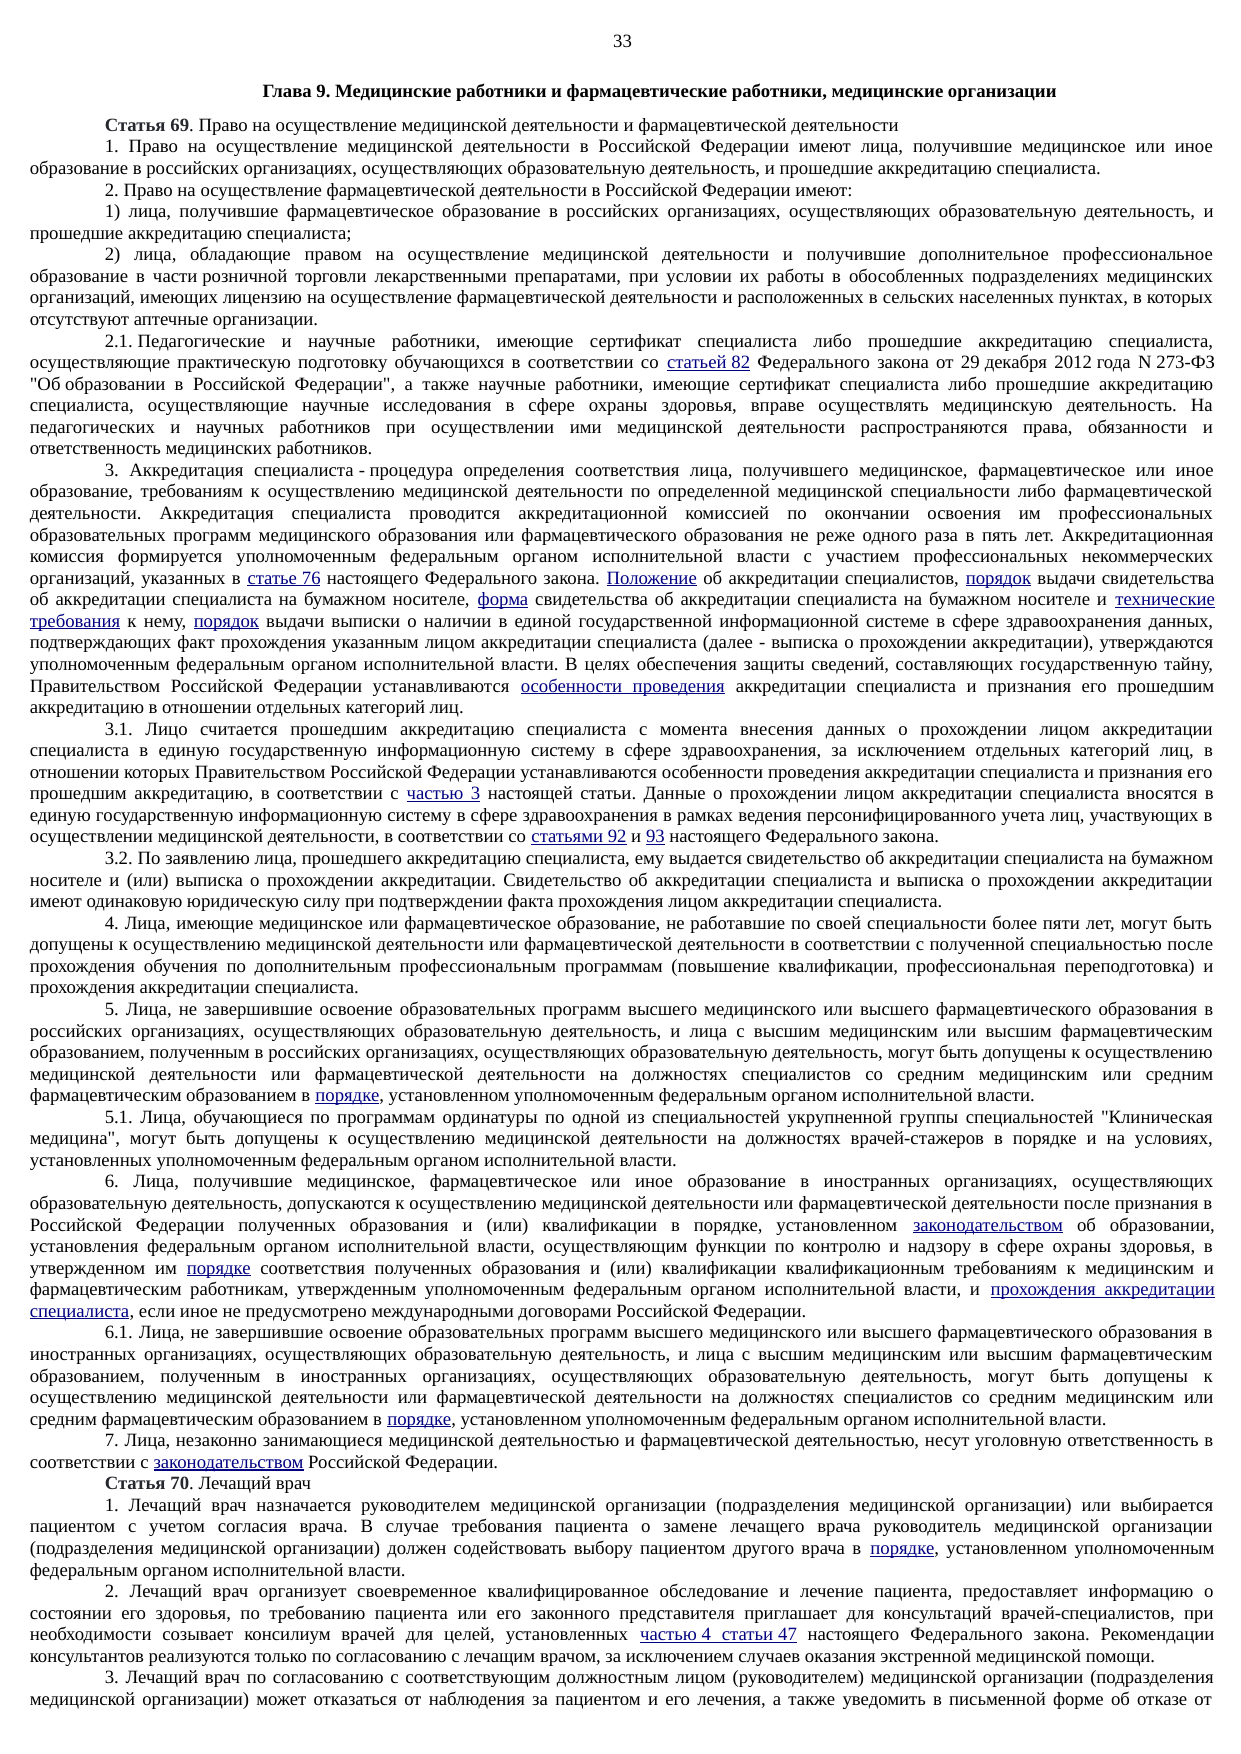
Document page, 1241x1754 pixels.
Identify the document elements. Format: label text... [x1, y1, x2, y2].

text 1. Право на осуществление медицинской деятельности в Российской Федерации имеют лица, получившие медицинское или иное образование в российских организациях, осуществляющих образовательную деятельность, и прошедшие аккредитацию специалиста. [29, 135, 1215, 178]
text 2.1. Педагогические и научные работники, имеющие сертификат специалиста либо прошедшие аккредитацию специалиста, осуществляющие практическую подготовку обучающихся в соответствии со статьей 82 Федерального закона от 29 декабря 2012 года N 273-ФЗ "Об образовании в Российской Федерации", а также научные работники, имеющие сертификат специалиста либо прошедшие аккредитацию специалиста, осуществляющие научные исследования в сфере охраны здоровья, вправе осуществлять медицинскую деятельность. На педагогических и научных работников при осуществлении ими медицинской деятельности распространяются права, обязанности и ответственность медицинских работников. [29, 329, 1215, 459]
text Статья 70. Лечащий врач [104, 1472, 1215, 1494]
text 2) лица, обладающие правом на осуществление медицинской деятельности и получившие дополнительное профессиональное образование в части розничной торговли лекарственными препаратами, при условии их работы в обособленных подразделениях медицинских организаций, имеющих лицензию на осуществление фармацевтической деятельности и расположенных в сельских населенных пунктах, в которых отсутствуют аптечные организации. [29, 243, 1215, 329]
text 6. Лица, получившие медицинское, фармацевтическое или иное образование в иностранных организациях, осуществляющих образовательную деятельность, допускаются к осуществлению медицинской деятельности или фармацевтической деятельности после признания в Российской Федерации полученных образования и (или) квалификации в порядке, установленном законодательством об образовании, установления федеральным органом исполнительной власти, осуществляющим функции по контролю и надзору в сфере охраны здоровья, в утвержденном им порядке соответствия полученных образования и (или) квалификации квалификационным требованиям к медицинским и фармацевтическим работникам, утвержденным уполномоченным федеральным органом исполнительной власти, и прохождения аккредитации специалиста, если иное не предусмотрено международными договорами Российской Федерации. [29, 1170, 1215, 1321]
text 3. Аккредитация специалиста - процедура определения соответствия лица, получившего медицинское, фармацевтическое или иное образование, требованиям к осуществлению медицинской деятельности по определенной медицинской специальности либо фармацевтической деятельности. Аккредитация специалиста проводится аккредитационной комиссией по окончании освоения им профессиональных образовательных программ медицинского образования или фармацевтического образования не реже одного раза в пять лет. Аккредитационная комиссия формируется уполномоченным федеральным органом исполнительной власти с участием профессиональных некоммерческих организаций, указанных в статье 76 настоящего Федерального закона. Положение об аккредитации специалистов, порядок выдачи свидетельства об аккредитации специалиста на бумажном носителе, форма свидетельства об аккредитации специалиста на бумажном носителе и технические требования к нему, порядок выдачи выписки о наличии в единой государственной информационной системе в сфере здравоохранения данных, подтверждающих факт прохождения указанным лицом аккредитации специалиста (далее - выписка о прохождении аккредитации), утверждаются уполномоченным федеральным органом исполнительной власти. В целях обеспечения защиты сведений, составляющих государственную тайну, Правительством Российской Федерации устанавливаются особенности проведения аккредитации специалиста и признания его прошедшим аккредитацию в отношении отдельных категорий лиц. [29, 459, 1215, 718]
text 6.1. Лица, не завершившие освоение образовательных программ высшего медицинского или высшего фармацевтического образования в иностранных организациях, осуществляющих образовательную деятельность, и лица с высшим медицинским или высшим фармацевтическим образованием, полученным в иностранных организациях, осуществляющих образовательную деятельность, могут быть допущены к осуществлению медицинской деятельности или фармацевтической деятельности на должностях специалистов со средним медицинским или средним фармацевтическим образованием в порядке, установленном уполномоченным федеральным органом исполнительной власти. [29, 1321, 1215, 1429]
text 5. Лица, не завершившие освоение образовательных программ высшего медицинского или высшего фармацевтического образования в российских организациях, осуществляющих образовательную деятельность, и лица с высшим медицинским или высшим фармацевтическим образованием, полученным в российских организациях, осуществляющих образовательную деятельность, могут быть допущены к осуществлению медицинской деятельности или фармацевтической деятельности на должностях специалистов со средним медицинским или средним фармацевтическим образованием в порядке, установленном уполномоченным федеральным органом исполнительной власти. [29, 998, 1215, 1106]
text 7. Лица, незаконно занимающиеся медицинской деятельностью и фармацевтической деятельностью, несут уголовную ответственность в соответствии с законодательством Российской Федерации. [29, 1429, 1215, 1472]
text 3.2. По заявлению лица, прошедшего аккредитацию специалиста, ему выдается свидетельство об аккредитации специалиста на бумажном носителе и (или) выписка о прохождении аккредитации. Свидетельство об аккредитации специалиста и выписка о прохождении аккредитации имеют одинаковую юридическую силу при подтверждении факта прохождения лицом аккредитации специалиста. [29, 847, 1215, 912]
text 3.1. Лицо считается прошедшим аккредитацию специалиста с момента внесения данных о прохождении лицом аккредитации специалиста в единую государственную информационную систему в сфере здравоохранения, за исключением отдельных категорий лиц, в отношении которых Правительством Российской Федерации устанавливаются особенности проведения аккредитации специалиста и признания его прошедшим аккредитацию, в соответствии с частью 3 настоящей статьи. Данные о прохождении лицом аккредитации специалиста вносятся в единую государственную информационную систему в сфере здравоохранения в рамках ведения персонифицированного учета лиц, участвующих в осуществлении медицинской деятельности, в соответствии со статьями 92 и 93 настоящего Федерального закона. [29, 718, 1215, 847]
text 3. Лечащий врач по согласованию с соответствующим должностным лицом (руководителем) медицинской организации (подразделения медицинской организации) может отказаться от наблюдения за пациентом и его лечения, а также уведомить в письменной форме об отказе от [29, 1666, 1215, 1709]
text 5.1. Лица, обучающиеся по программам ординатуры по одной из специальностей укрупненной группы специальностей "Клиническая медицина", могут быть допущены к осуществлению медицинской деятельности на должностях врачей-стажеров в порядке и на условиях, установленных уполномоченным федеральным органом исполнительной власти. [29, 1106, 1215, 1170]
text 1. Лечащий врач назначается руководителем медицинской организации (подразделения медицинской организации) или выбирается пациентом с учетом согласия врача. В случае требования пациента о замене лечащего врача руководитель медицинской организации (подразделения медицинской организации) должен содействовать выбору пациентом другого врача в порядке, установленном уполномоченным федеральным органом исполнительной власти. [29, 1494, 1215, 1580]
text Статья 69. Право на осуществление медицинской деятельности и фармацевтической деятельности [104, 114, 1215, 135]
text 2. Право на осуществление фармацевтической деятельности в Российской Федерации имеют: [29, 178, 1215, 200]
text 2. Лечащий врач организует своевременное квалифицированное обследование и лечение пациента, предоставляет информацию о состоянии его здоровья, по требованию пациента или его законного представителя приглашает для консультаций врачей-специалистов, при необходимости созывает консилиум врачей для целей, установленных частью 4 статьи 47 настоящего Федерального закона. Рекомендации консультантов реализуются только по согласованию с лечащим врачом, за исключением случаев оказания экстренной медицинской помощи. [29, 1580, 1215, 1666]
text 1) лица, получившие фармацевтическое образование в российских организациях, осуществляющих образовательную деятельность, и прошедшие аккредитацию специалиста; [29, 200, 1215, 243]
text 4. Лица, имеющие медицинское или фармацевтическое образование, не работавшие по своей специальности более пяти лет, могут быть допущены к осуществлению медицинской деятельности или фармацевтической деятельности в соответствии с полученной специальностью после прохождения обучения по дополнительным профессиональным программам (повышение квалификации, профессиональная переподготовка) и прохождения аккредитации специалиста. [29, 912, 1215, 998]
subtitle Глава 9. Медицинские работники и фармацевтические работники, медицинские организации [29, 80, 1215, 101]
